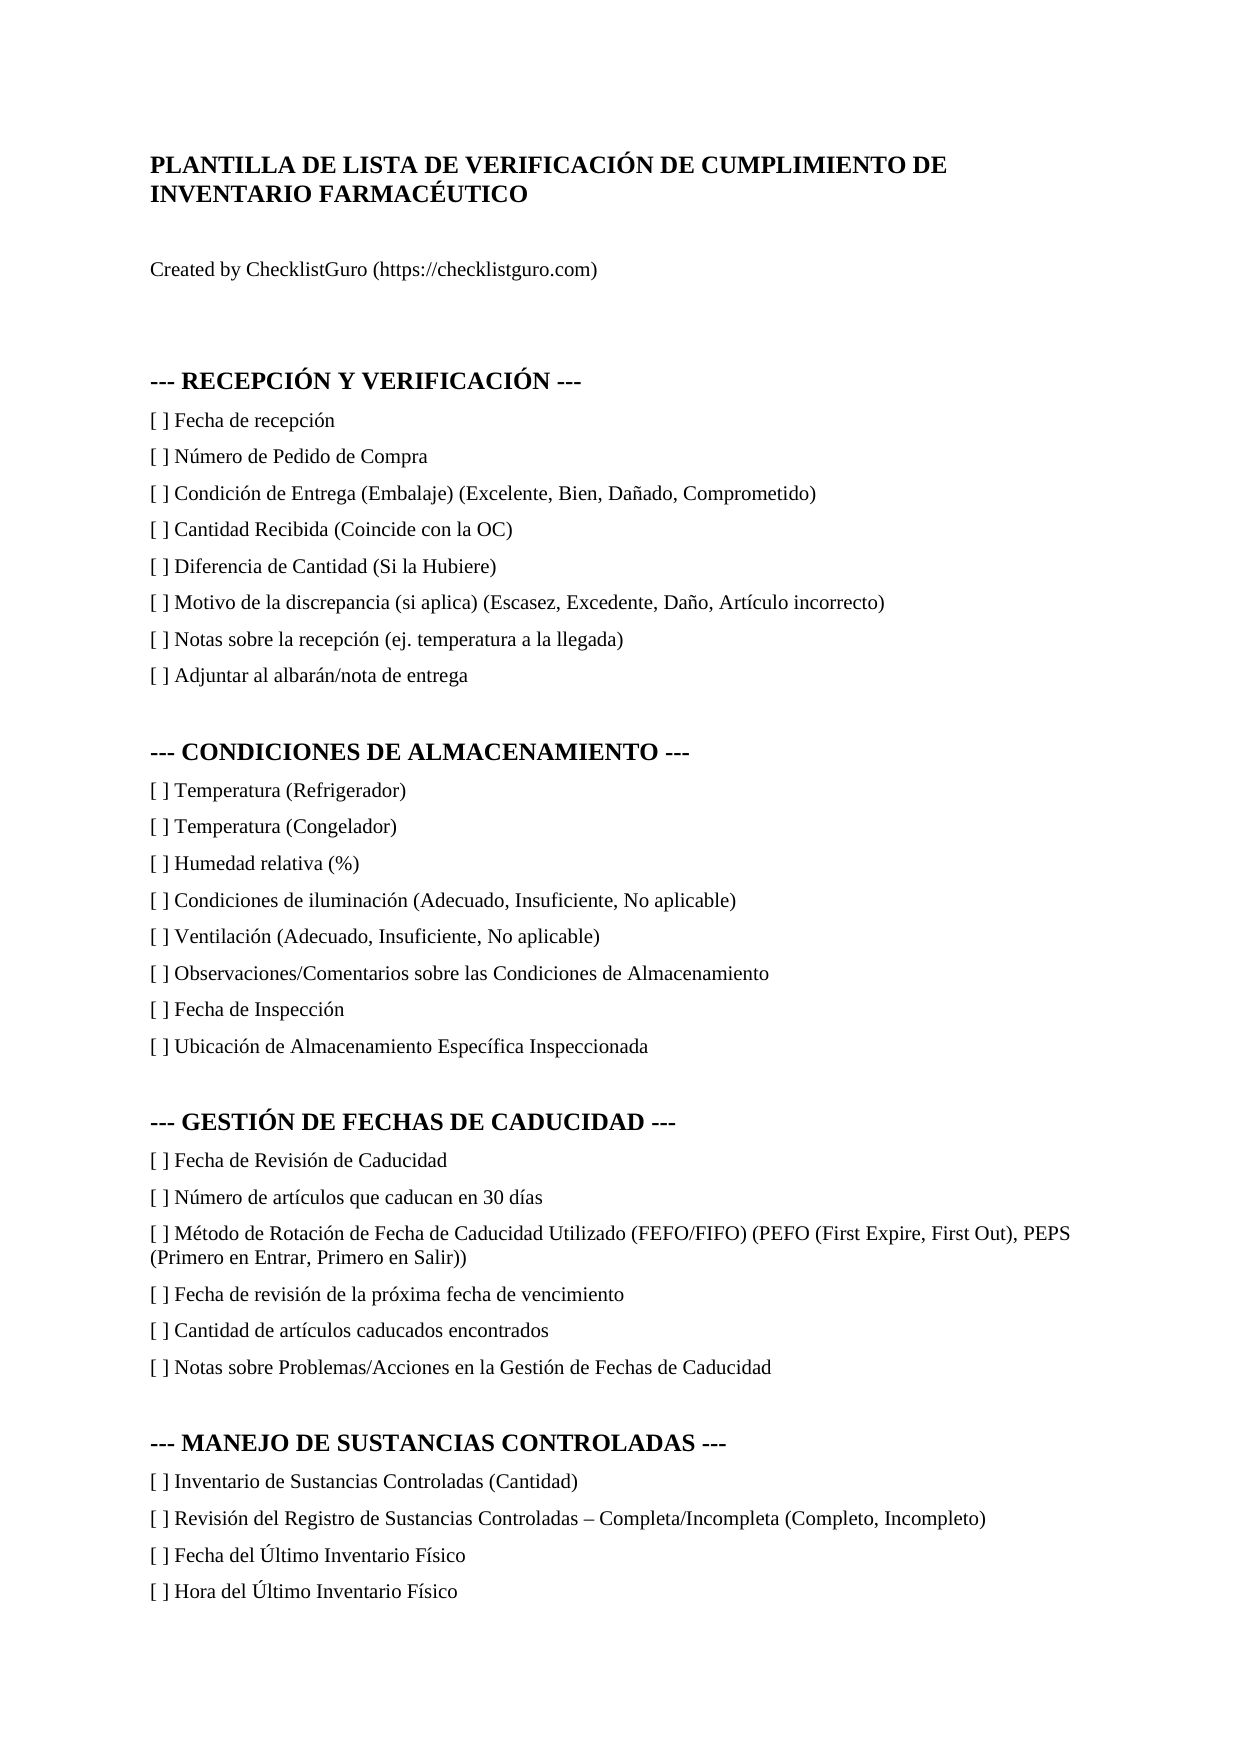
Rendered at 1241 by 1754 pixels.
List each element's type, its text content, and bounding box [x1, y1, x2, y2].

text [ ] Diferencia de Cantidad (Si la Hubiere) [150, 554, 1090, 578]
text [ ] Notas sobre la recepción (ej. temperatura a la llegada) [150, 627, 1090, 651]
text [ ] Adjuntar al albarán/nota de entrega [150, 663, 1090, 687]
text [ ] Fecha de revisión de la próxima fecha de vencimiento [150, 1282, 1090, 1306]
text PLANTILLA DE LISTA DE VERIFICACIÓN DE CUMPLIMIENTO DE INVENTARIO FARMACÉUTICO [150, 150, 1090, 207]
text [ ] Fecha del Último Inventario Físico [150, 1542, 1090, 1567]
text [ ] Cantidad Recibida (Coincide con la OC) [150, 517, 1090, 541]
text [ ] Número de Pedido de Compra [150, 444, 1090, 468]
text --- GESTIÓN DE FECHAS DE CADUCIDAD --- [150, 1107, 1090, 1136]
text --- CONDICIONES DE ALMACENAMIENTO --- [150, 737, 1090, 765]
text [ ] Cantidad de artículos caducados encontrados [150, 1318, 1090, 1342]
text [ ] Condición de Entrega (Embalaje) (Excelente, Bien, Dañado, Comprometido) [150, 481, 1090, 505]
text [ ] Temperatura (Congelador) [150, 814, 1090, 838]
text [ ] Motivo de la discrepancia (si aplica) (Escasez, Excedente, Daño, Artículo incorrecto) [150, 590, 1090, 614]
text [ ] Notas sobre Problemas/Acciones en la Gestión de Fechas de Caducidad [150, 1355, 1090, 1379]
text [ ] Fecha de Inspección [150, 997, 1090, 1021]
text [ ] Observaciones/Comentarios sobre las Condiciones de Almacenamiento [150, 961, 1090, 985]
text [ ] Condiciones de iluminación (Adecuado, Insuficiente, No aplicable) [150, 887, 1090, 912]
text --- MANEJO DE SUSTANCIAS CONTROLADAS --- [150, 1428, 1090, 1457]
text [ ] Hora del Último Inventario Físico [150, 1579, 1090, 1603]
text [ ] Inventario de Sustancias Controladas (Cantidad) [150, 1469, 1090, 1493]
text --- RECEPCIÓN Y VERIFICACIÓN --- [150, 366, 1090, 395]
text [ ] Número de artículos que caducan en 30 días [150, 1185, 1090, 1209]
text Created by ChecklistGuro (https://checklistguro.com) [150, 257, 1090, 281]
text [ ] Fecha de Revisión de Caducidad [150, 1148, 1090, 1172]
text [ ] Ubicación de Almacenamiento Específica Inspeccionada [150, 1034, 1090, 1058]
text [ ] Revisión del Registro de Sustancias Controladas – Completa/Incompleta (Completo, Incompleto) [150, 1506, 1090, 1530]
text [ ] Humedad relativa (%) [150, 851, 1090, 875]
text [ ] Temperatura (Refrigerador) [150, 778, 1090, 802]
text [ ] Ventilación (Adecuado, Insuficiente, No aplicable) [150, 924, 1090, 948]
text [ ] Método de Rotación de Fecha de Caducidad Utilizado (FEFO/FIFO) (PEFO (First Expire, First Out), PEPS (Primero en Entrar, Primero en Salir)) [150, 1221, 1090, 1269]
text [ ] Fecha de recepción [150, 407, 1090, 432]
